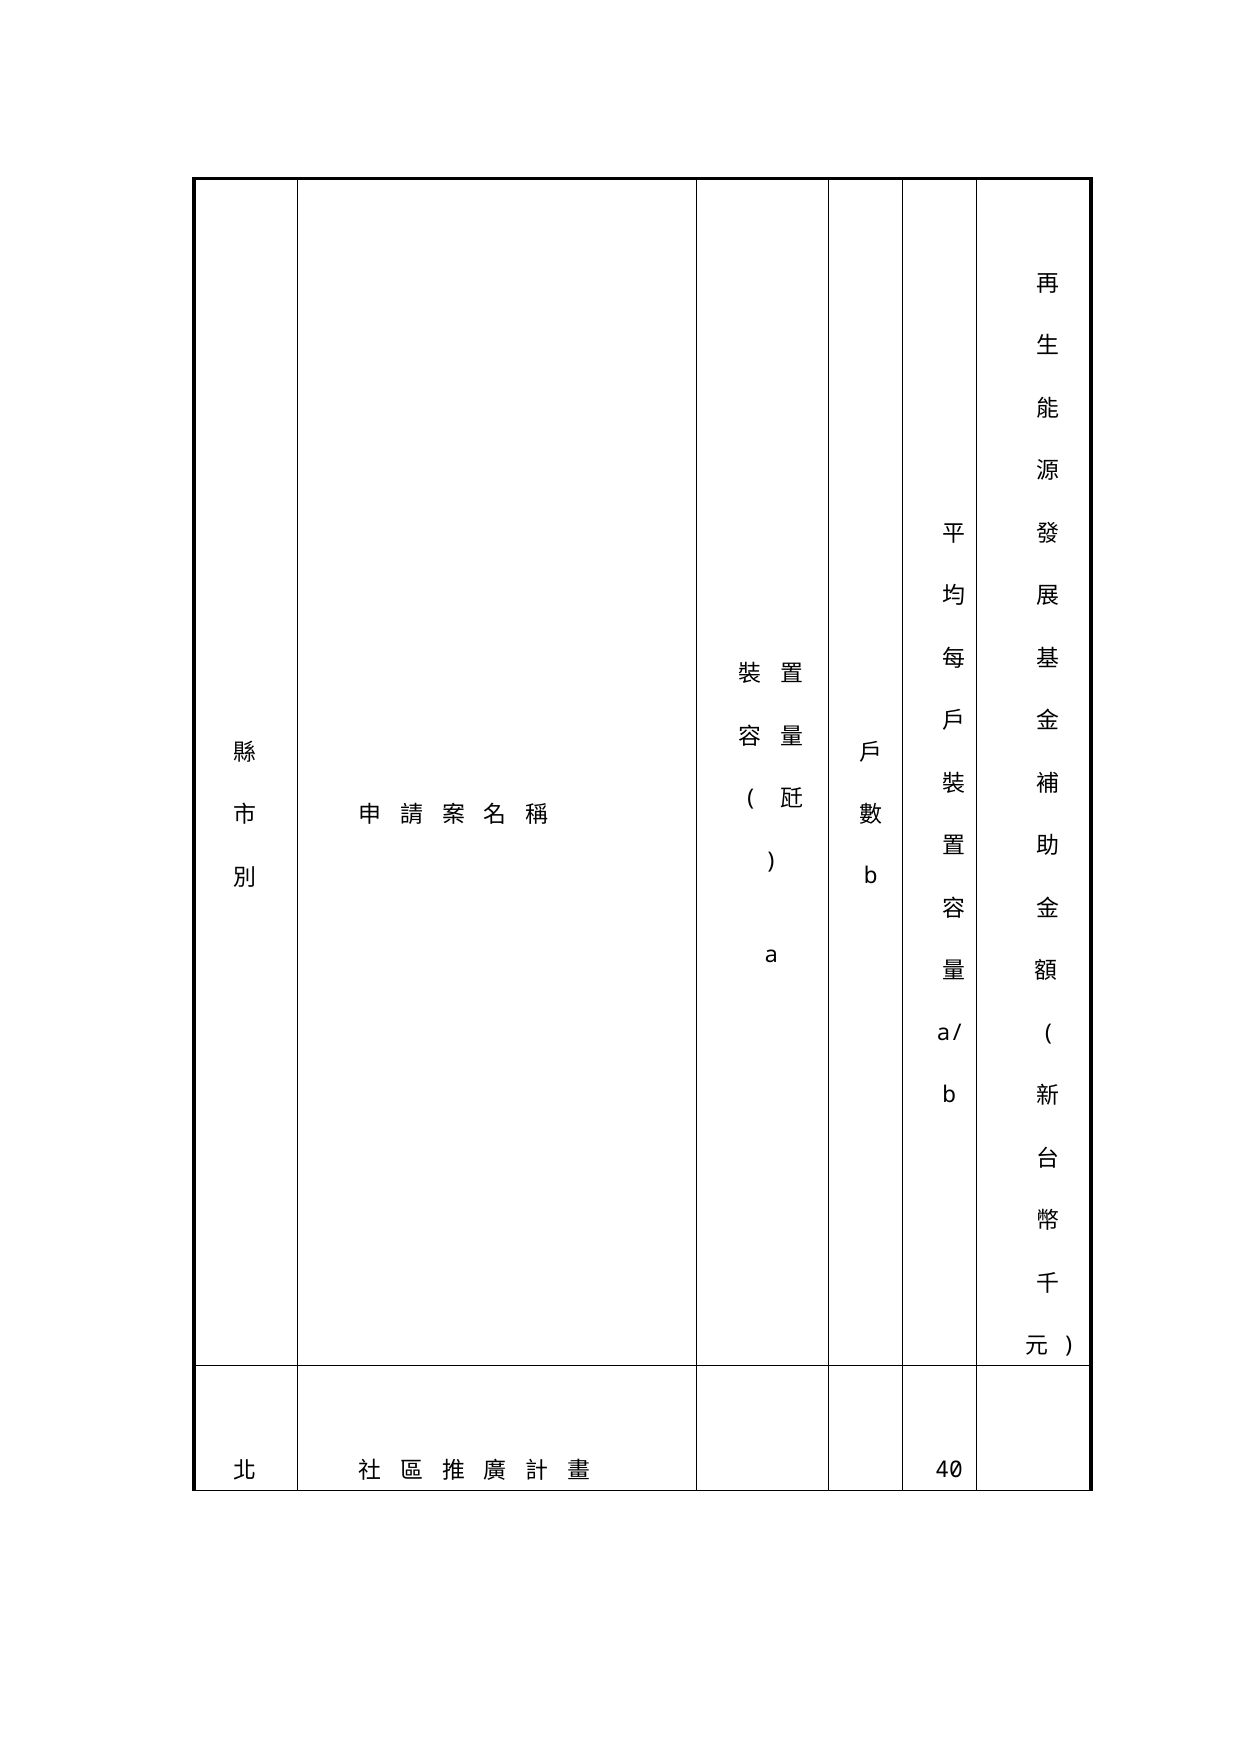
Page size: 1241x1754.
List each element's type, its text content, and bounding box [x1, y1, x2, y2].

table_header 再生能源發展基金補助金額(新台幣千元) [977, 180, 1089, 1365]
table_cell 社區推廣計畫 [298, 1366, 696, 1490]
table_header 平均每戶裝置容量a/b [903, 180, 976, 1365]
table_cell 40 [903, 1366, 976, 1490]
table_header 申請案名稱 [298, 180, 696, 1365]
table_header 縣市別 [196, 180, 297, 1365]
table_cell 北 [196, 1366, 297, 1490]
table_cell [829, 1366, 902, 1490]
table_cell [697, 1366, 828, 1490]
table_cell [977, 1366, 1089, 1490]
table_header 戶數b [829, 180, 902, 1365]
table_header 裝置容量(瓩) a [697, 180, 828, 1365]
